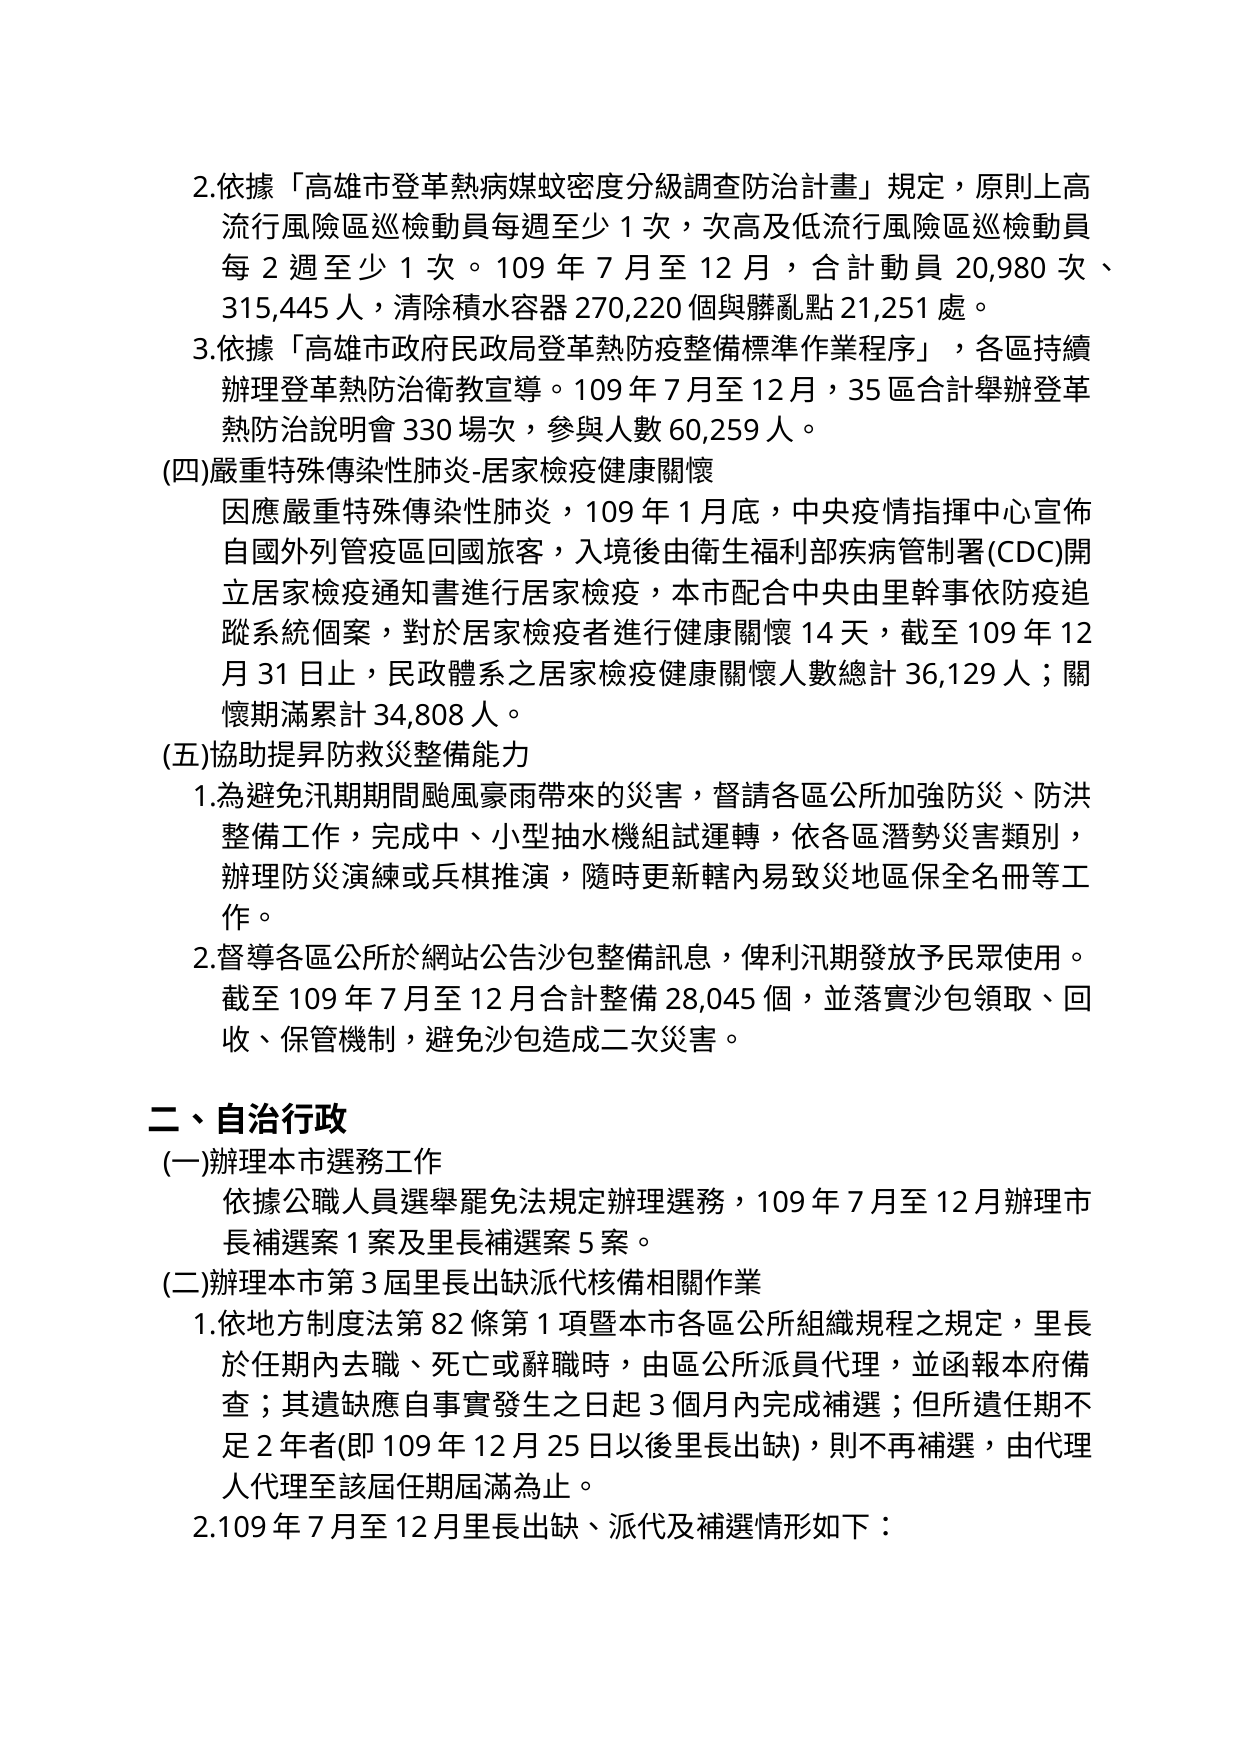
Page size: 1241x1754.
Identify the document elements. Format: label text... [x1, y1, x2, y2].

text 1.依地方制度法第82條第1項暨本市各區公所組織規程之規定，里長於任期內去職、死亡或辭職時，由區公所派員代理，並函報本府備查；其遺缺應自事實發生之日起3個月內完成補選；但所遺任期不足2年者(即109年12月25日以後里長出缺)，則不再補選，由代理人代理至該屆任期屆滿為止。 [192, 1302, 1092, 1505]
text 3.依據「高雄市政府民政局登革熱防疫整備標準作業程序」，各區持續辦理登革熱防治衛教宣導。109年7月至12月，35區合計舉辦登革熱防治說明會330場次，參與人數60,259人。 [192, 327, 1092, 449]
text (五)協助提昇防救災整備能力 [162, 733, 1092, 774]
text 2.依據「高雄市登革熱病媒蚊密度分級調查防治計畫」規定，原則上高流行風險區巡檢動員每週至少1次，次高及低流行風險區巡檢動員每2週至少1次。109年7月至12月，合計動員20,980次、315,445人，清除積水容器270,220個與髒亂點21,251處。 [192, 164, 1092, 327]
text 因應嚴重特殊傳染性肺炎，109年1月底，中央疫情指揮中心宣佈自國外列管疫區回國旅客，入境後由衛生福利部疾病管制署(CDC)開立居家檢疫通知書進行居家檢疫，本市配合中央由里幹事依防疫追蹤系統個案，對於居家檢疫者進行健康關懷14天，截至109年12月31日止，民政體系之居家檢疫健康關懷人數總計36,129人；關懷期滿累計34,808人。 [221, 489, 1092, 733]
text 二、自治行政 [148, 1099, 1092, 1139]
text 1.為避免汛期期間颱風豪雨帶來的災害，督請各區公所加強防災、防洪整備工作，完成中、小型抽水機組試運轉，依各區潛勢災害類別，辦理防災演練或兵棋推演，隨時更新轄內易致災地區保全名冊等工作。 [192, 774, 1092, 936]
text 依據公職人員選舉罷免法規定辦理選務，109年7月至12月辦理市長補選案1案及里長補選案5案。 [223, 1180, 1092, 1261]
text (二)辦理本市第3屆里長出缺派代核備相關作業 [162, 1261, 1092, 1302]
text 2.109年7月至12月里長出缺、派代及補選情形如下： [192, 1505, 1092, 1546]
text 2.督導各區公所於網站公告沙包整備訊息，俾利汛期發放予民眾使用。截至109年7月至12月合計整備28,045個，並落實沙包領取、回收、保管機制，避免沙包造成二次災害。 [192, 936, 1092, 1058]
text (一)辦理本市選務工作 [163, 1139, 1092, 1180]
text (四)嚴重特殊傳染性肺炎-居家檢疫健康關懷 [162, 449, 1092, 489]
